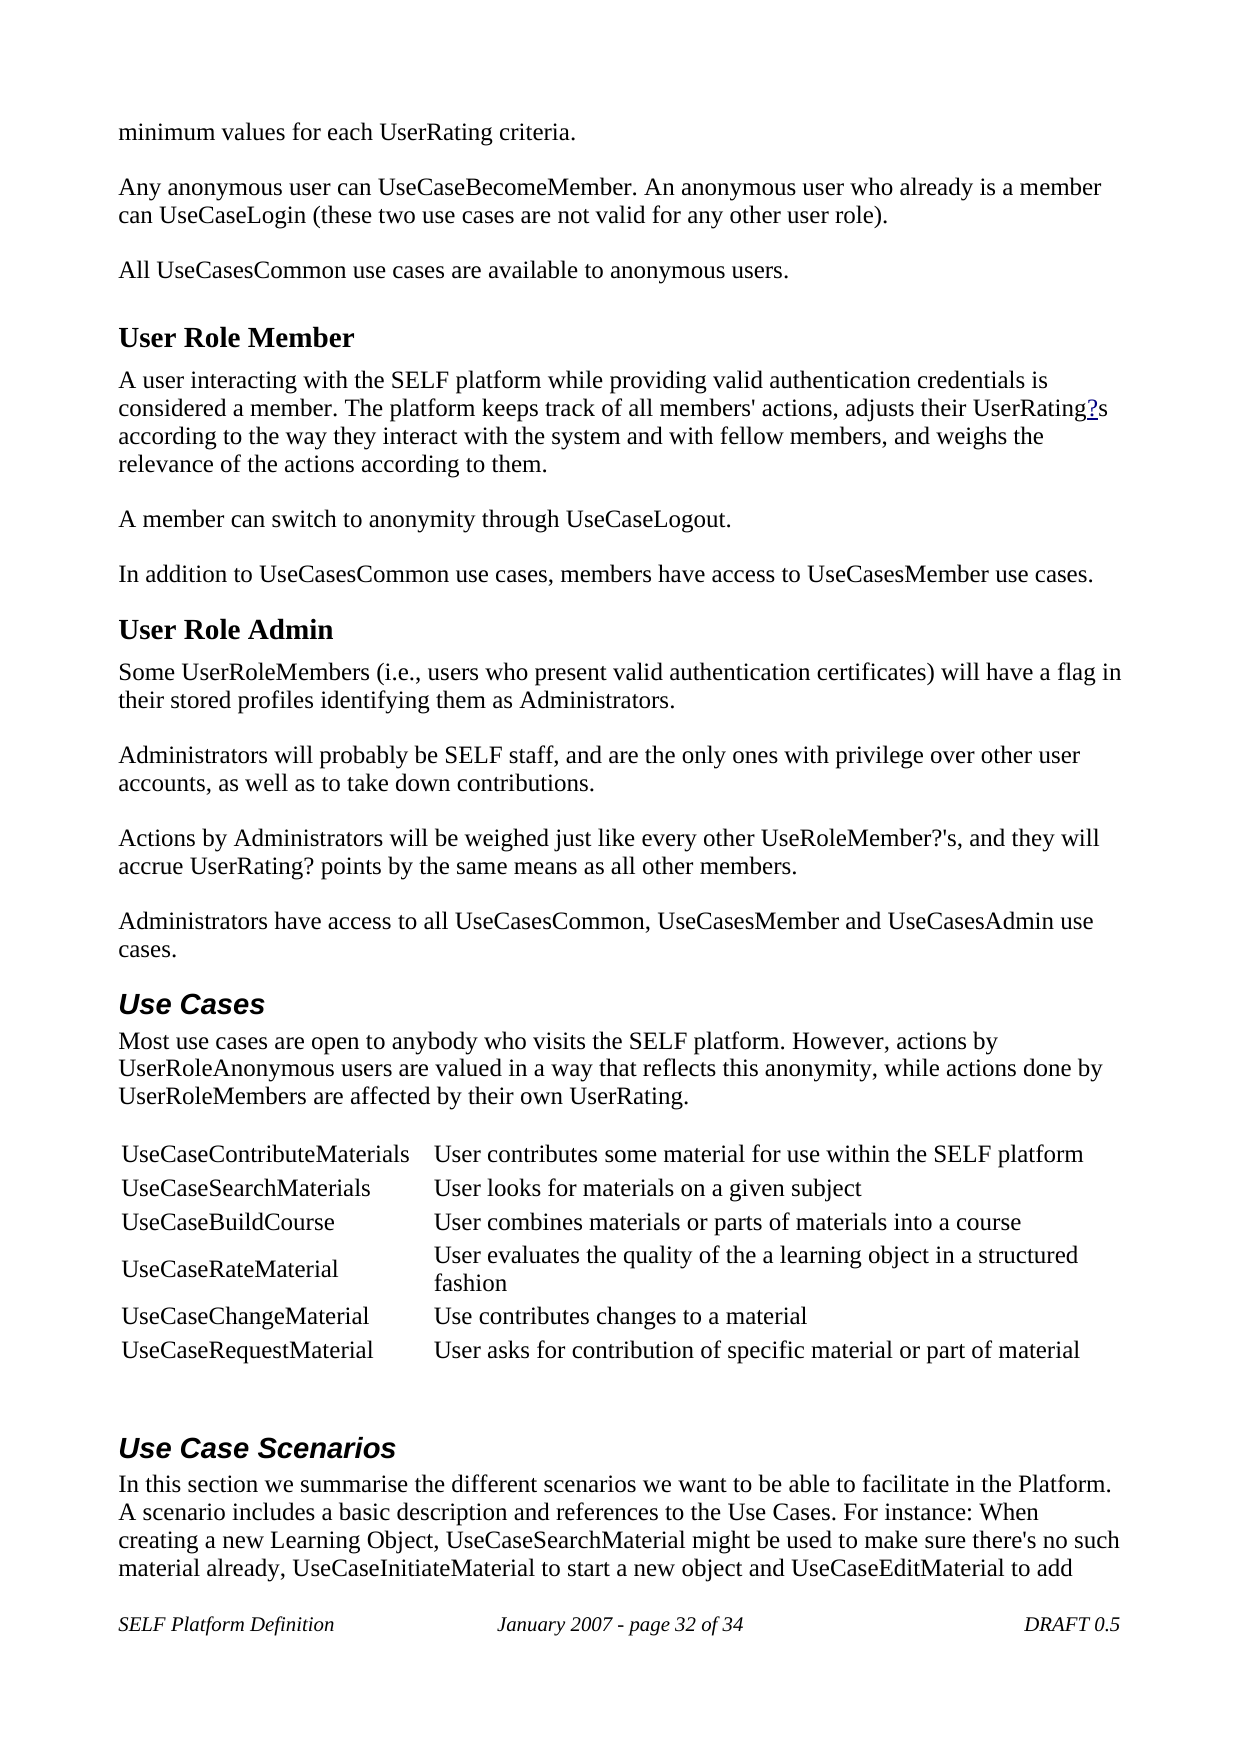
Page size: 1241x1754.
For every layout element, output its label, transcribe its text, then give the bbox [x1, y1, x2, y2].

table_cell UseCaseRequestMaterial [118, 1333, 431, 1367]
table_cell Use contributes changes to a material [431, 1300, 1122, 1333]
text minimum values for each UserRating criteria. Any anonymous user can UseCaseBecomeMember. An anonymous user who already is a member can UseCaseLogin (these two use cases are not valid for any other user role). All UseCasesCommon use cases are available to anonymous users. [118, 118, 1122, 284]
text Some UserRoleMembers (i.e., users who present valid authentication certificates) will have a flag in their stored profiles identifying them as Administrators. Administrators will probably be SELF staff, and are the only ones with privilege over other user accounts, as well as to take down contributions. Actions by Administrators will be weighed just like every other UseRoleMember?'s, and they will accrue UserRating? points by the same means as all other members. Administrators have access to all UseCasesCommon, UseCasesMember and UseCasesAdmin use cases. [118, 658, 1122, 963]
subtitle User Role Admin [118, 613, 1122, 646]
table_cell User asks for contribution of specific material or part of material [431, 1333, 1122, 1367]
table_header UseCaseContributeMaterials [118, 1138, 431, 1171]
table_cell UseCaseSearchMaterials [118, 1171, 431, 1205]
table_cell User evaluates the quality of the a learning object in a structured fashion [431, 1238, 1122, 1299]
table_cell UseCaseRateMaterial [118, 1238, 431, 1299]
text In this section we summarise the different scenarios we want to be able to facilitate in the Platform. A scenario includes a basic description and references to the Use Cases. For instance: When creating a new Learning Object, UseCaseSearchMaterial might be used to make sure there's no such material already, UseCaseInitiateMaterial to start a new object and UseCaseEditMaterial to add [118, 1471, 1122, 1581]
table_cell User looks for materials on a given subject [431, 1171, 1122, 1205]
text Most use cases are open to anybody who visits the SELF platform. However, actions by UserRoleAnonymous users are valued in a way that reflects this anonymity, while actions done by UserRoleMembers are affected by their own UserRating. [118, 1027, 1122, 1110]
table_cell User combines materials or parts of materials into a course [431, 1205, 1122, 1238]
table_cell UseCaseBuildCourse [118, 1205, 431, 1238]
subtitle Use Cases [118, 988, 1122, 1021]
subtitle Use Case Scenarios [118, 1432, 1122, 1464]
table_cell UseCaseChangeMaterial [118, 1300, 431, 1333]
table_header User contributes some material for use within the SELF platform [431, 1138, 1122, 1171]
text A user interacting with the SELF platform while providing valid authentication credentials is considered a member. The platform keeps track of all members' actions, adjusts their UserRating?s according to the way they interact with the system and with fellow members, and weighs the relevance of the actions according to them. A member can switch to anonymity through UseCaseLogout. In addition to UseCasesCommon use cases, members have access to UseCasesMember use cases. [118, 367, 1122, 588]
subtitle User Role Member [118, 322, 1122, 354]
